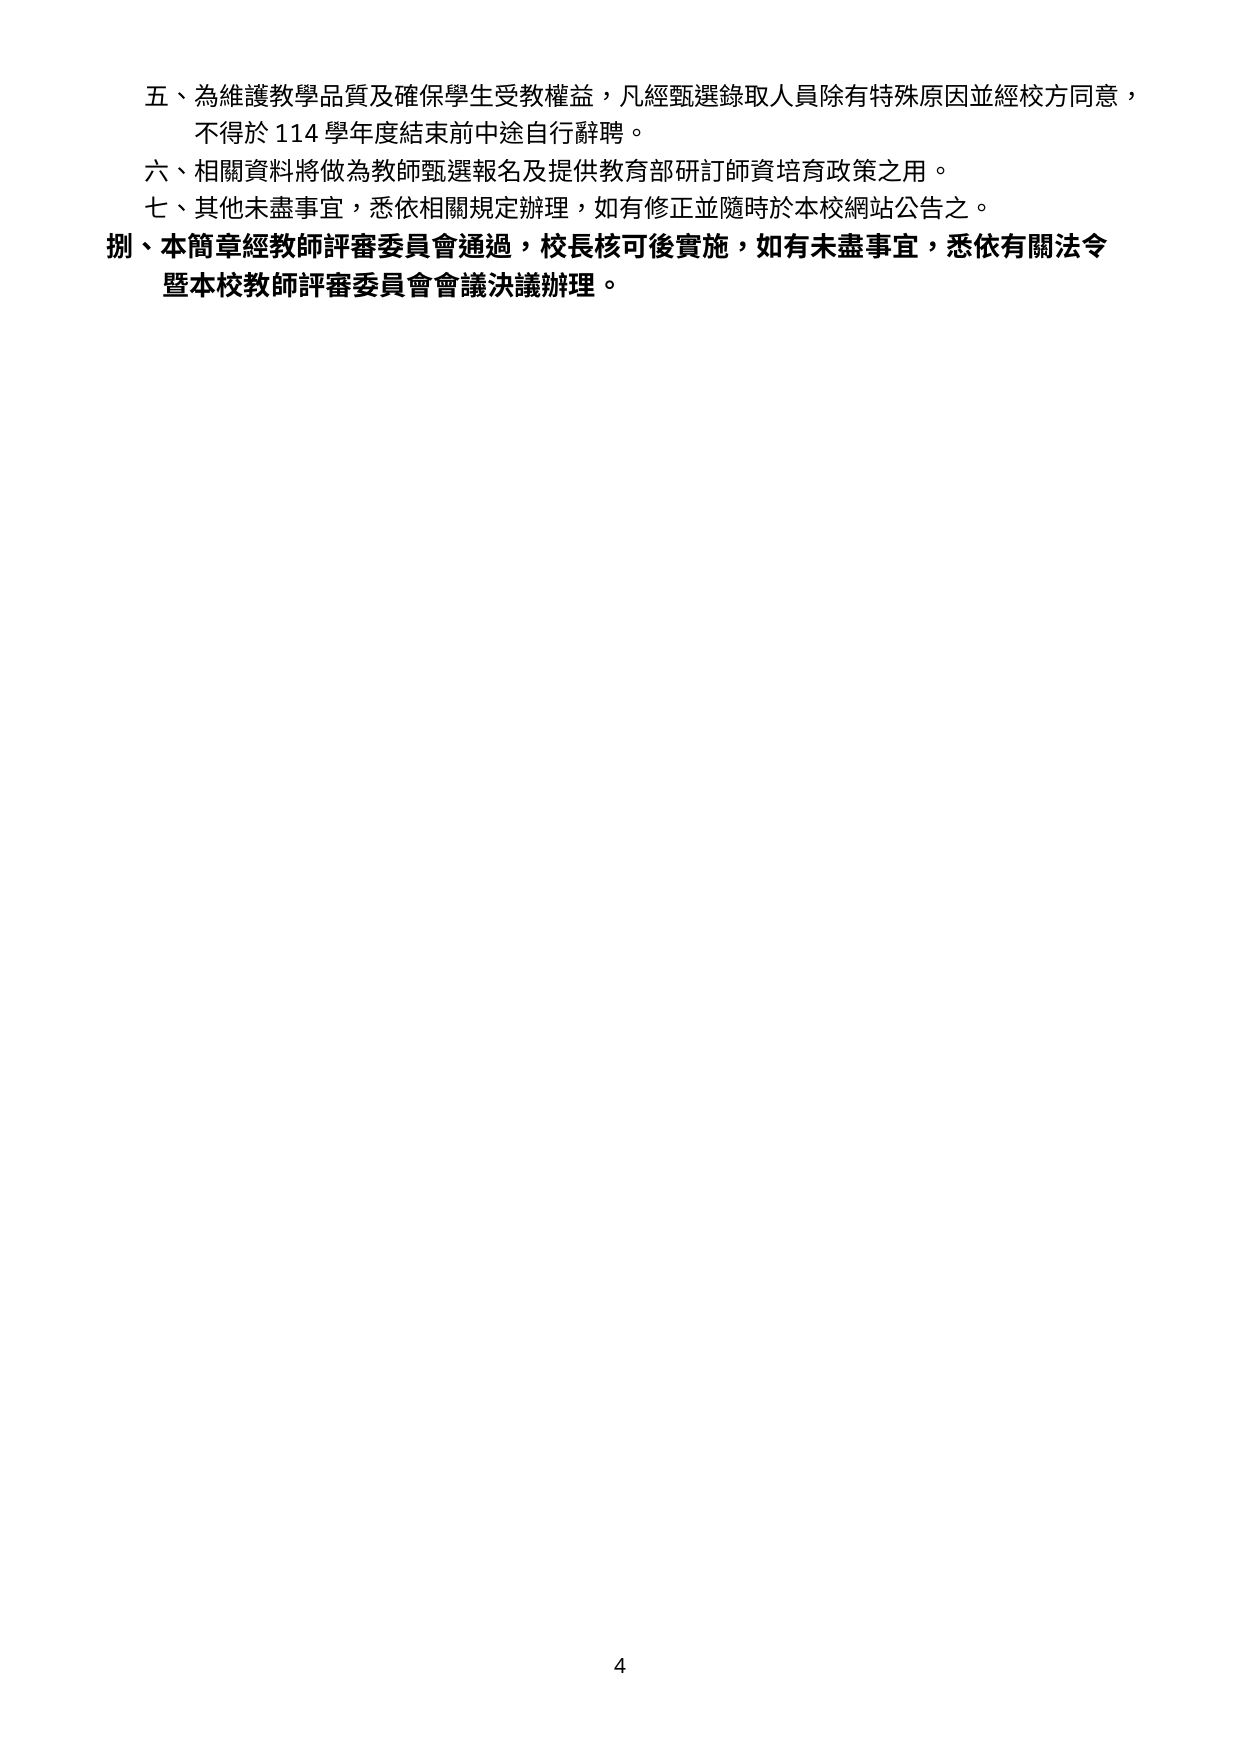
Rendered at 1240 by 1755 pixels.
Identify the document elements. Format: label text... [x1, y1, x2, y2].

text 七、其他未盡事宜，悉依相關規定辦理，如有修正並隨時於本校網站公告之。 [144, 187, 1133, 225]
text 捌、本簡章經教師評審委員會通過，校長核可後實施，如有未盡事宜，悉依有關法令暨本校教師評審委員會會議決議辦理。 [106, 225, 1133, 303]
text 六、相關資料將做為教師甄選報名及提供教育部研訂師資培育政策之用。 [144, 150, 1133, 187]
text 五、為維護教學品質及確保學生受教權益，凡經甄選錄取人員除有特殊原因並經校方同意，不得於114學年度結束前中途自行辭聘。 [144, 75, 1133, 150]
